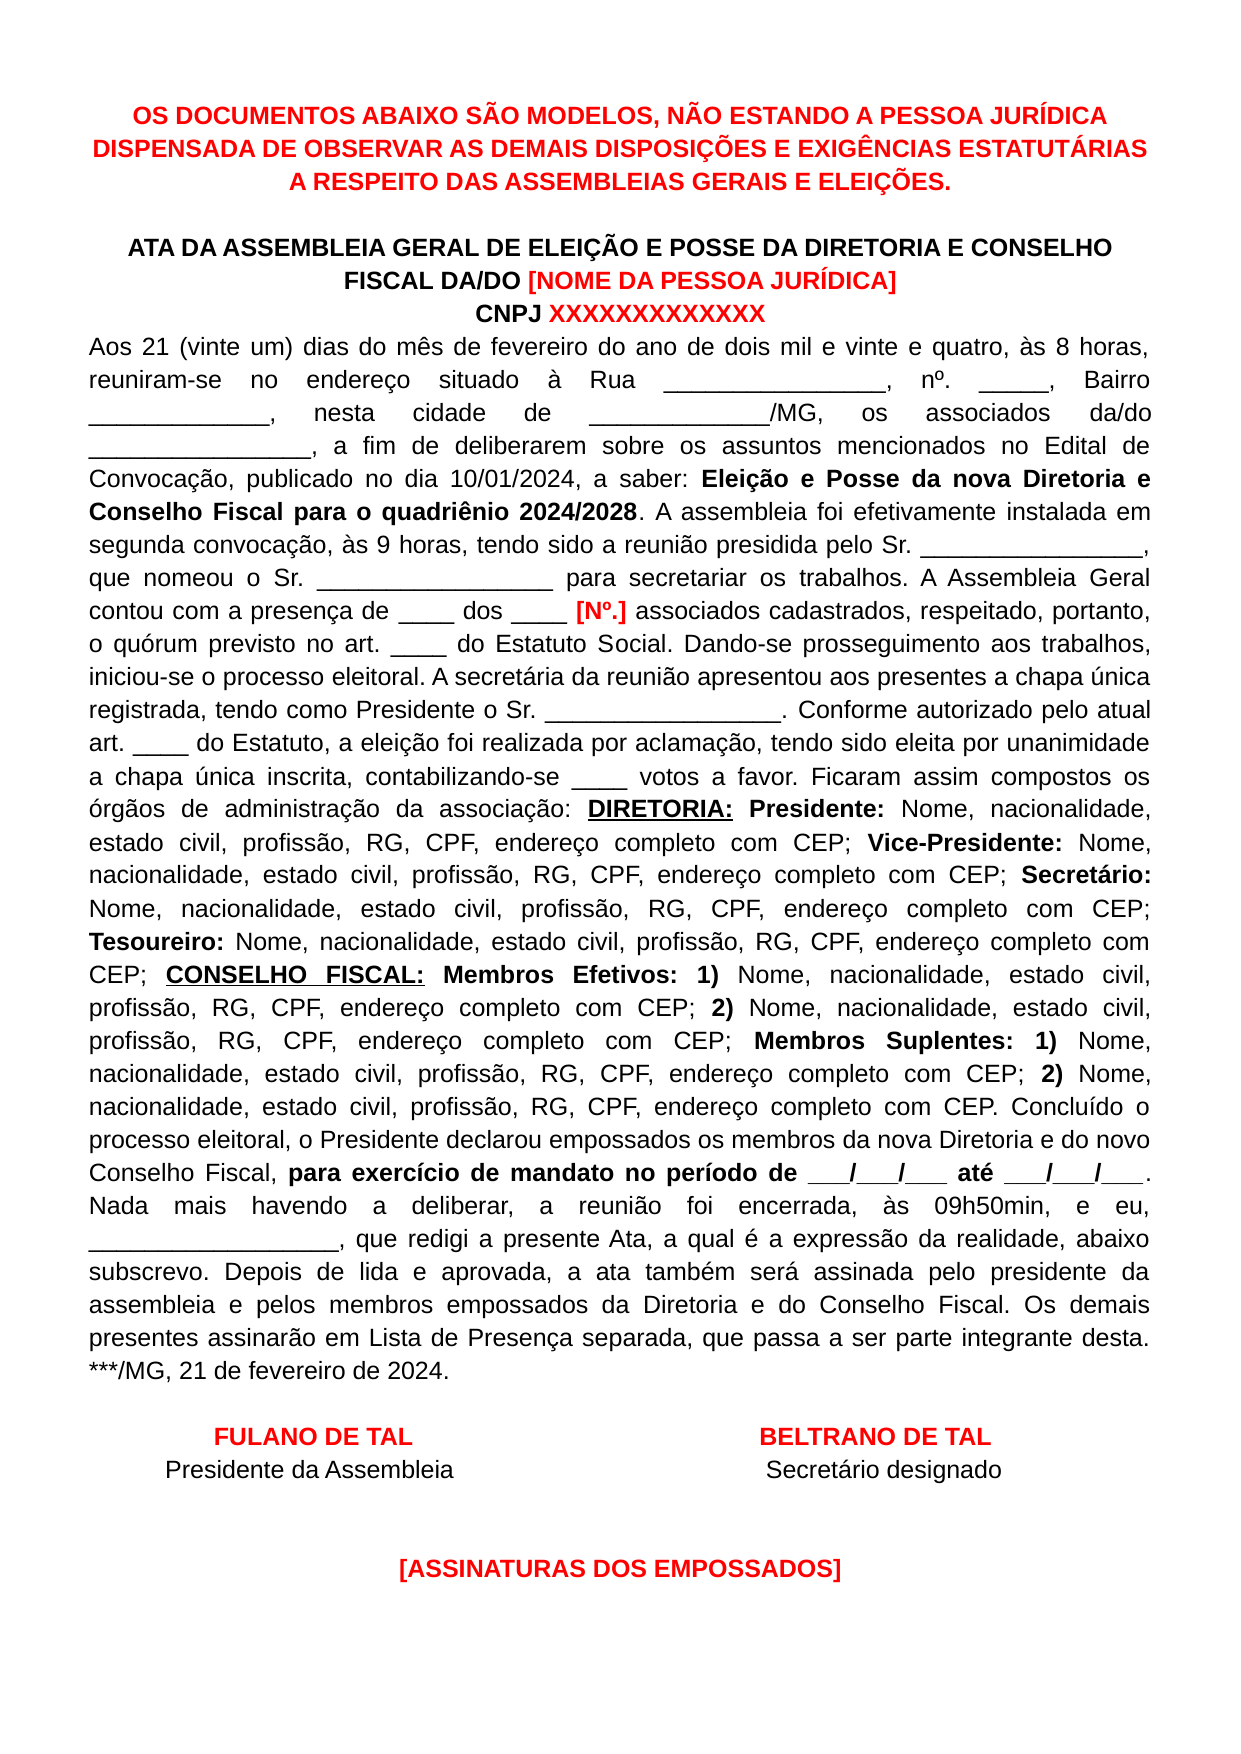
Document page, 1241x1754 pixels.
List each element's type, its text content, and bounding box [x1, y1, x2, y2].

list FULANO DE TAL BELTRANO DE TAL [89, 1422, 1152, 1451]
text Presidente da Assembleia Secretário designado [89, 1455, 1152, 1484]
text ATA DA ASSEMBLEIA GERAL DE ELEIÇÃO E POSSE DA DIRETORIA E CONSELHO FISCAL DA/DO [NOME DA PESSOA JURÍDICA] [89, 233, 1152, 295]
text OS DOCUMENTOS ABAIXO SÃO MODELOS, NÃO ESTANDO A PESSOA JURÍDICA DISPENSADA DE OBSERVAR AS DEMAIS DISPOSIÇÕES E EXIGÊNCIAS ESTATUTÁRIAS A RESPEITO DAS ASSEMBLEIAS GERAIS E ELEIÇÕES. [89, 101, 1152, 196]
text [ASSINATURAS DOS EMPOSSADOS] [89, 1554, 1152, 1583]
text CNPJ XXXXXXXXXXXXX [89, 299, 1152, 328]
list Aos 21 (vinte um) dias do mês de fevereiro do ano de dois mil e vinte e quatro, às 8 horas, reuniram-se no endereço situado à Rua ________________, nº. _____, Bairro _____________, nesta cidade de _____________/MG, os associados da/do ________________, a fim de deliberarem sobre os assuntos mencionados no Edital de Convocação, publicado no dia 10/01/2024, a saber: Eleição e Posse da nova Diretoria e Conselho Fiscal para o quadriênio 2024/2028. A assembleia foi efetivamente instalada em segunda convocação, às 9 horas, tendo sido a reunião presidida pelo Sr. ________________, que nomeou o Sr. _________________ para secretariar os trabalhos. A Assembleia Geral contou com a presença de ____ dos ____ [Nº.] associados cadastrados, respeitado, portanto, o quórum previsto no art. ____ do Estatuto Social. Dando-se prosseguimento aos trabalhos, iniciou-se o processo eleitoral. A secretária da reunião apresentou aos presentes a chapa única registrada, tendo como Presidente o Sr. _________________. Conforme autorizado pelo atual art. ____ do Estatuto, a eleição foi realizada por aclamação, tendo sido eleita por unanimidade a chapa única inscrita, contabilizando-se ____ votos a favor. Ficaram assim compostos os órgãos de administração da associação: DIRETORIA: Presidente: Nome, nacionalidade, estado civil, profissão, RG, CPF, endereço completo com CEP; Vice-Presidente: Nome, nacionalidade, estado civil, profissão, RG, CPF, endereço completo com CEP; Secretário: Nome, nacionalidade, estado civil, profissão, RG, CPF, endereço completo com CEP; Tesoureiro: Nome, nacionalidade, estado civil, profissão, RG, CPF, endereço completo com CEP; CONSELHO FISCAL: Membros Efetivos: 1) Nome, nacionalidade, estado civil, profissão, RG, CPF, endereço completo com CEP; 2) Nome, nacionalidade, estado civil, profissão, RG, CPF, endereço completo com CEP; Membros Suplentes: 1) Nome, nacionalidade, estado civil, profissão, RG, CPF, endereço completo com CEP; 2) Nome, nacionalidade, estado civil, profissão, RG, CPF, endereço completo com CEP. Concluído o processo eleitoral, o Presidente declarou empossados os membros da nova Diretoria e do novo Conselho Fiscal, para exercício de mandato no período de ___/___/___ até ___/___/___. Nada mais havendo a deliberar, a reunião foi encerrada, às 09h50min, e eu, __________________, que redigi a presente Ata, a qual é a expressão da realidade, abaixo subscrevo. Depois de lida e aprovada, a ata também será assinada pelo presidente da assembleia e pelos membros empossados da Diretoria e do Conselho Fiscal. Os demais presentes assinarão em Lista de Presença separada, que passa a ser parte integrante desta. ***/MG, 21 de fevereiro de 2024. [89, 332, 1152, 1384]
